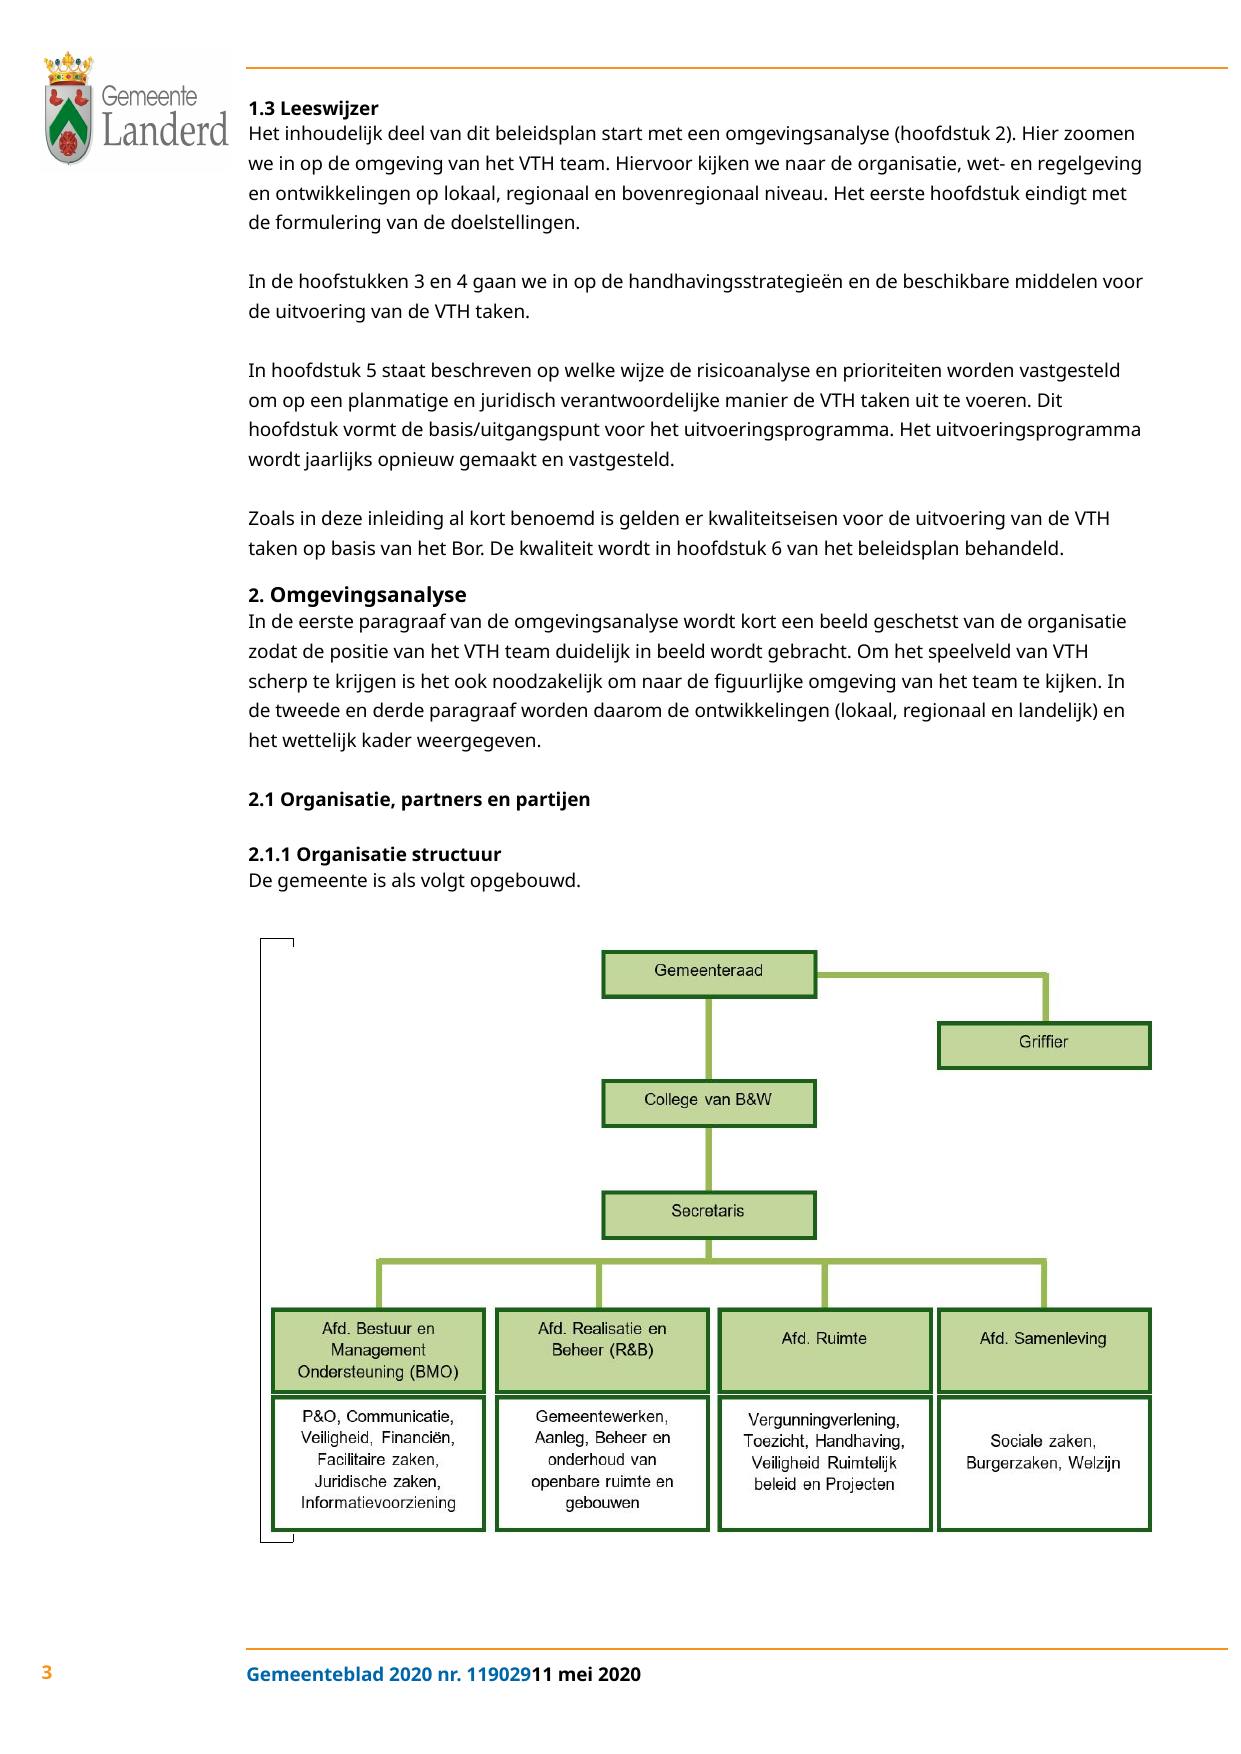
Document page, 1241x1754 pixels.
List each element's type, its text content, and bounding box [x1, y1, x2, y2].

picture [41, 47, 231, 172]
text 2. Omgevingsanalyse [248, 580, 1152, 609]
text Zoals in deze inleiding al kort benoemd is gelden er kwaliteitseisen voor de uitvoering van de VTH taken op basis van het Bor. De kwaliteit wordt in hoofdstuk 6 van het beleidsplan behandeld. [248, 505, 1152, 560]
text In de eerste paragraaf van de omgevingsanalyse wordt kort een beeld geschetst van de organisatie zodat de positie van het VTH team duidelijk in beeld wordt gebracht. Om het speelveld van VTH scherp te krijgen is het ook noodzakelijk om naar de figuurlijke omgeving van het team te kijken. In de tweede en derde paragraaf worden daarom de ontwikkelingen (lokaal, regionaal en landelijk) en het wettelijk kader weergegeven. [248, 609, 1152, 753]
text 2.1 Organisatie, partners en partijen [248, 786, 1152, 812]
text De gemeente is als volgt opgebouwd. [248, 867, 1152, 893]
text Het inhoudelijk deel van dit beleidsplan start met een omgevingsanalyse (hoofdstuk 2). Hier zoomen we in op de omgeving van het VTH team. Hiervoor kijken we naar de organisatie, wet- en regelgeving en ontwikkelingen op lokaal, regionaal en bovenregionaal niveau. Het eerste hoofdstuk eindigt met de formulering van de doelstellingen. [248, 121, 1152, 235]
text 2.1.1 Organisatie structuur [248, 842, 1152, 867]
text In de hoofstukken 3 en 4 gaan we in op de handhavingsstrategieën en de beschikbare middelen voor de uitvoering van de VTH taken. [248, 268, 1152, 324]
text In hoofdstuk 5 staat beschreven op welke wijze de risicoanalyse en prioriteiten worden vastgesteld om op een planmatige en juridisch verantwoordelijke manier de VTH taken uit te voeren. Dit hoofdstuk vormt de basis/uitgangspunt voor het uitvoeringsprogramma. Het uitvoeringsprogramma wordt jaarlijks opnieuw gemaakt en vastgesteld. [248, 357, 1152, 472]
text 1.3 Leeswijzer [248, 95, 1152, 121]
picture [268, 947, 1155, 1534]
